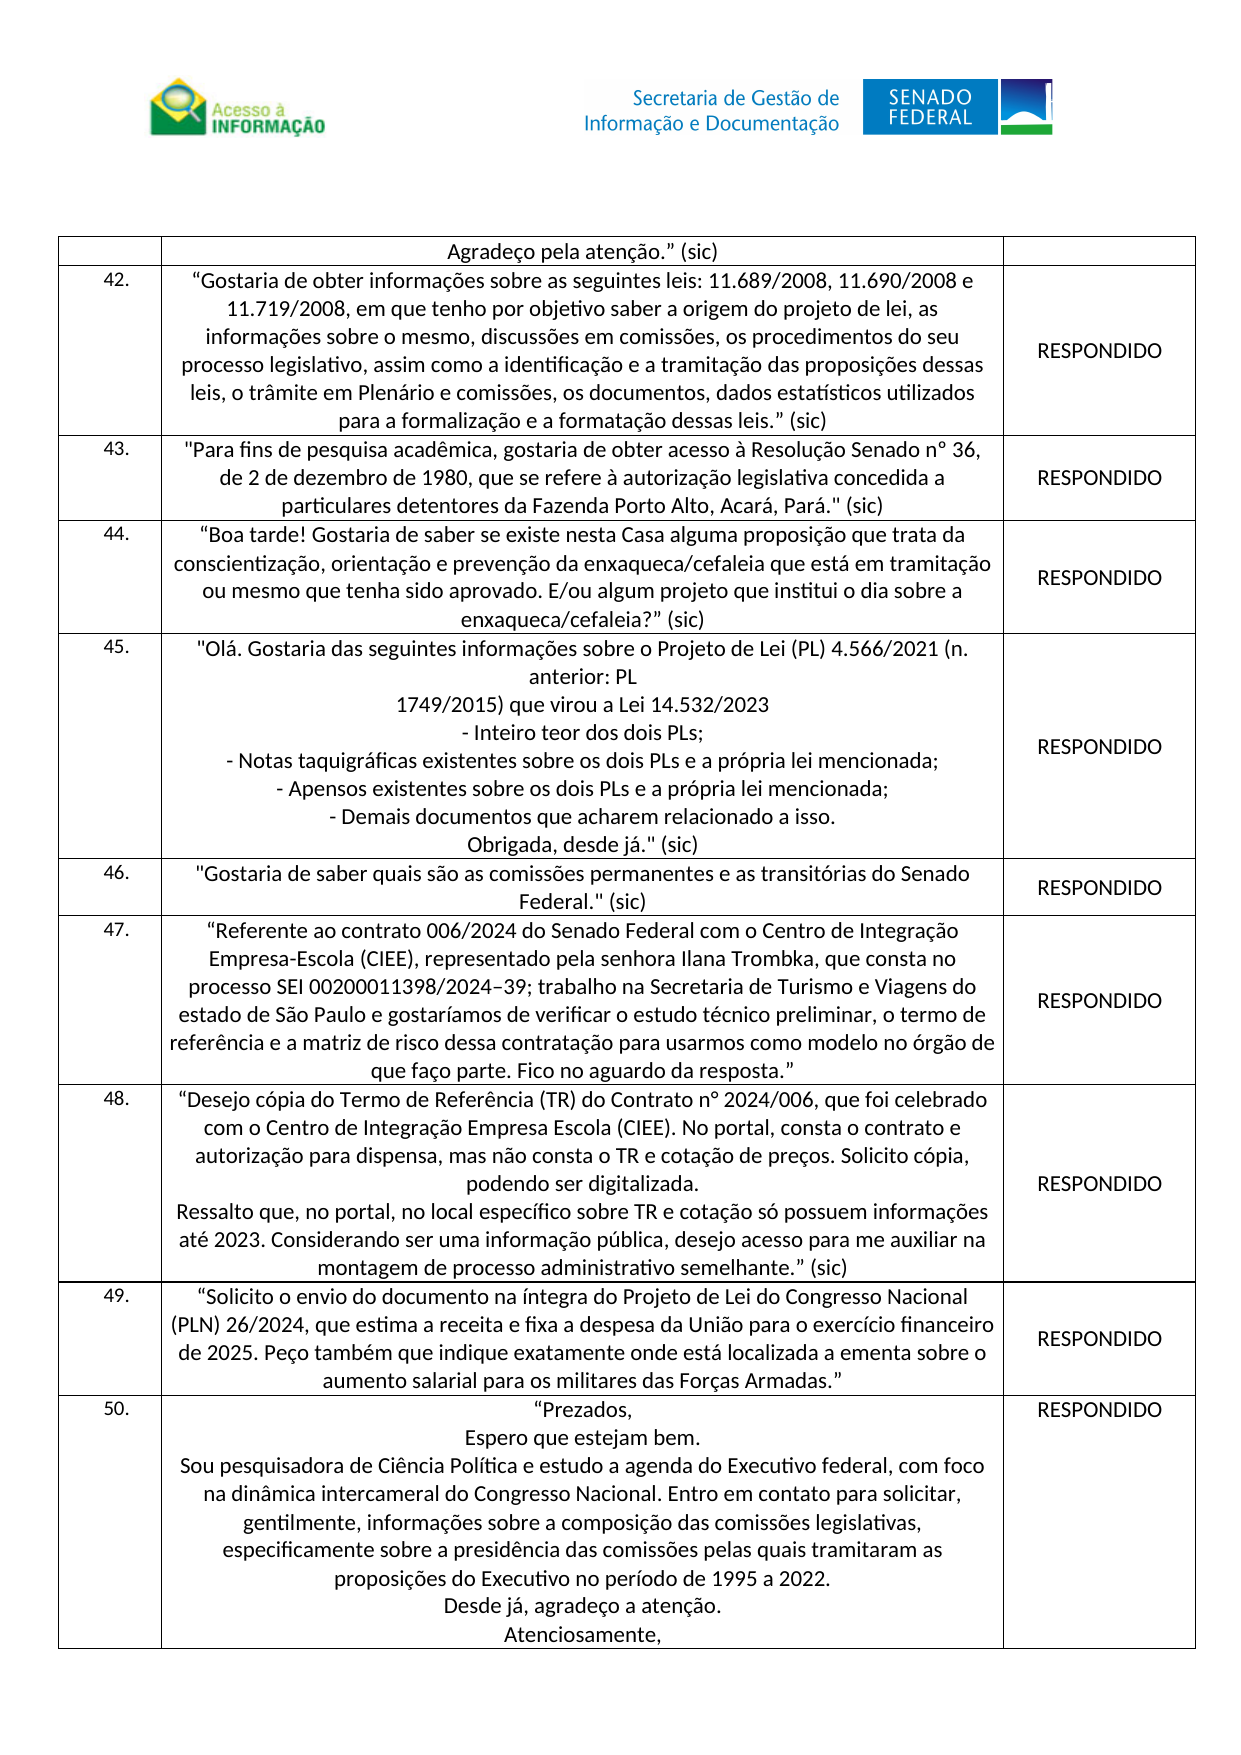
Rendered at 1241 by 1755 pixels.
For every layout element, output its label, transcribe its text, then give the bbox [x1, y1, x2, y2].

table_cell [59, 859, 161, 915]
table_cell [59, 1085, 161, 1281]
table_cell RESPONDIDO [1004, 859, 1195, 915]
table_cell RESPONDIDO [1004, 1085, 1195, 1281]
table_cell "Para fins de pesquisa acadêmica, gostaria de obter acesso à Resolução Senado nº 36, de 2 de dezembro de 1980, que se refere à autorização legislativa concedida a particulares detentores da Fazenda Porto Alto, Acará, Pará." (sic) [162, 436, 1003, 519]
table_cell [59, 916, 161, 1084]
table_cell [59, 266, 161, 434]
table_cell [59, 1283, 161, 1394]
table_cell “Gostaria de obter informações sobre as seguintes leis: 11.689/2008, 11.690/2008 e 11.719/2008, em que tenho por objetivo saber a origem do projeto de lei, as informações sobre o mesmo, discussões em comissões, os procedimentos do seu processo legislativo, assim como a identificação e a tramitação das proposições dessas leis, o trâmite em Plenário e comissões, os documentos, dados estatísticos utilizados para a formalização e a formatação dessas leis.” (sic) [162, 266, 1003, 434]
table_cell [59, 1396, 161, 1648]
table_cell “Solicito o envio do documento na íntegra do Projeto de Lei do Congresso Nacional (PLN) 26/2024, que estima a receita e fixa a despesa da União para o exercício financeiro de 2025. Peço também que indique exatamente onde está localizada a ementa sobre o aumento salarial para os militares das Forças Armadas.” [162, 1283, 1003, 1394]
table_cell RESPONDIDO [1004, 1283, 1195, 1394]
table_cell RESPONDIDO [1004, 521, 1195, 633]
table_cell RESPONDIDO [1004, 1396, 1195, 1648]
table_cell [59, 634, 161, 858]
table_cell "Gostaria de saber quais são as comissões permanentes e as transitórias do Senado Federal." (sic) [162, 859, 1003, 915]
table_cell [59, 237, 161, 265]
table_cell RESPONDIDO [1004, 266, 1195, 434]
table_cell “Referente ao contrato 006/2024 do Senado Federal com o Centro de Integração Empresa-Escola (CIEE), representado pela senhora Ilana Trombka, que consta no processo SEI 00200011398/2024–39; trabalho na Secretaria de Turismo e Viagens do estado de São Paulo e gostaríamos de verificar o estudo técnico preliminar, o termo de referência e a matriz de risco dessa contratação para usarmos como modelo no órgão de que faço parte. Fico no aguardo da resposta.” [162, 916, 1003, 1084]
table_cell Agradeço pela atenção.” (sic) [162, 237, 1003, 265]
table_cell “Boa tarde! Gostaria de saber se existe nesta Casa alguma proposição que trata da conscientização, orientação e prevenção da enxaqueca/cefaleia que está em tramitação ou mesmo que tenha sido aprovado. E/ou algum projeto que institui o dia sobre a enxaqueca/cefaleia?” (sic) [162, 521, 1003, 633]
table_cell “Prezados, Espero que estejam bem. Sou pesquisadora de Ciência Política e estudo a agenda do Executivo federal, com foco na dinâmica intercameral do Congresso Nacional. Entro em contato para solicitar, gentilmente, informações sobre a composição das comissões legislativas, especificamente sobre a presidência das comissões pelas quais tramitaram as proposições do Executivo no período de 1995 a 2022. Desde já, agradeço a atenção. Atenciosamente, [162, 1396, 1003, 1648]
table_cell [1004, 237, 1195, 265]
table_cell RESPONDIDO [1004, 916, 1195, 1084]
table_cell RESPONDIDO [1004, 634, 1195, 858]
table_cell RESPONDIDO [1004, 436, 1195, 519]
table_cell “Desejo cópia do Termo de Referência (TR) do Contrato n° 2024/006, que foi celebrado com o Centro de Integração Empresa Escola (CIEE). No portal, consta o contrato e autorização para dispensa, mas não consta o TR e cotação de preços. Solicito cópia, podendo ser digitalizada. Ressalto que, no portal, no local específico sobre TR e cotação só possuem informações até 2023. Considerando ser uma informação pública, desejo acesso para me auxiliar na montagem de processo administrativo semelhante.” (sic) [162, 1085, 1003, 1281]
table_cell [59, 521, 161, 633]
table_cell [59, 436, 161, 519]
table_cell "Olá. Gostaria das seguintes informações sobre o Projeto de Lei (PL) 4.566/2021 (n. anterior: PL 1749/2015) que virou a Lei 14.532/2023 - Inteiro teor dos dois PLs; - Notas taquigráficas existentes sobre os dois PLs e a própria lei mencionada; - Apensos existentes sobre os dois PLs e a própria lei mencionada; - Demais documentos que acharem relacionado a isso. Obrigada, desde já." (sic) [162, 634, 1003, 858]
